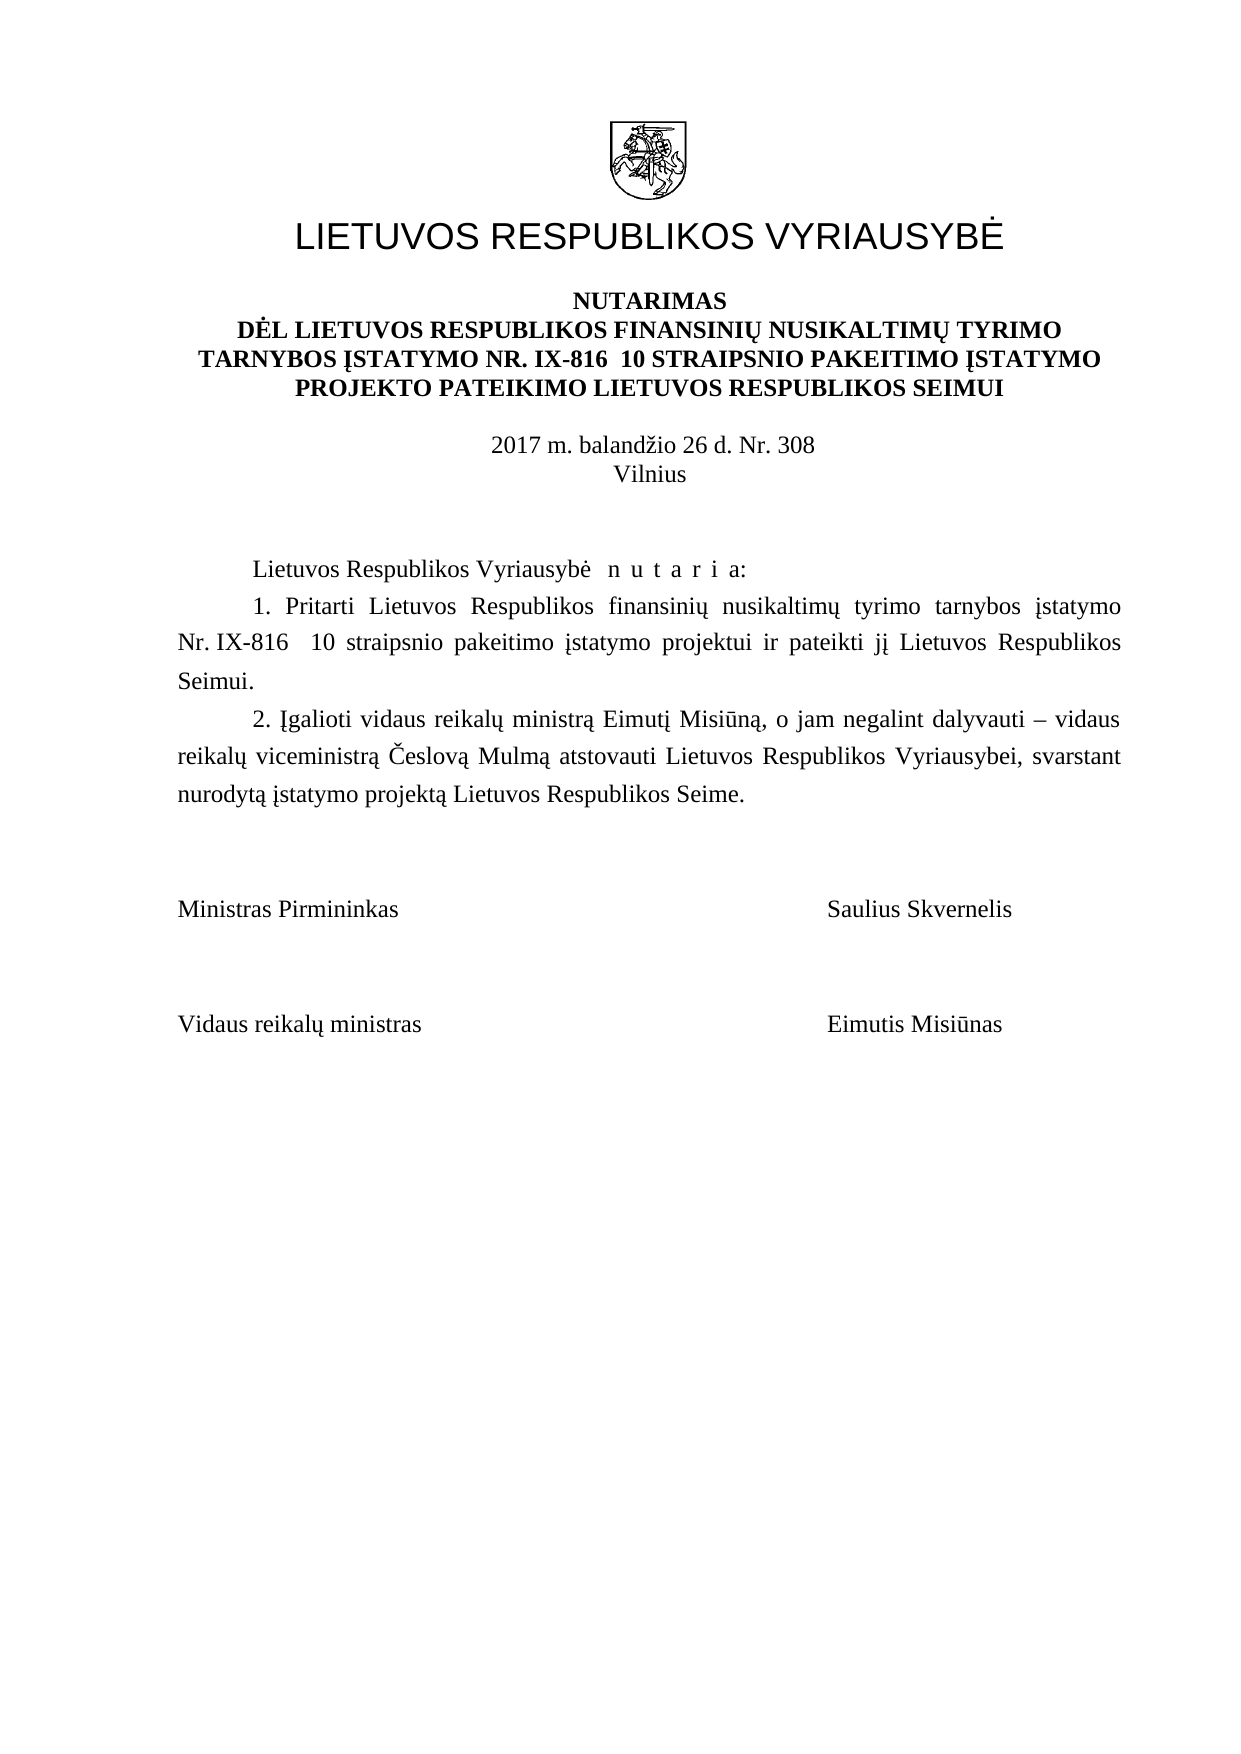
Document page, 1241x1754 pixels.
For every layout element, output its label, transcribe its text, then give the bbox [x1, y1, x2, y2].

text nutarimas [177, 286, 1122, 315]
text 2017 m. balandžio 26 d. Nr. 308 [177, 430, 1122, 459]
text Vilnius [177, 459, 1122, 488]
text 1. Pritarti Lietuvos Respublikos finansinių nusikaltimų tyrimo tarnybos įstatymo Nr. IX-816 10 straipsnio pakeitimo įstatymo projektui ir pateikti jį Lietuvos Respublikos Seimui. [177, 583, 1122, 695]
text Vidaus reikalų ministras Eimutis Misiūnas [177, 1009, 1122, 1038]
text DĖL LIETUVOS RESPUBLIKOS FINANSINIŲ NUSIKALTIMŲ TYRIMO TARNYBOS ĮSTATYMO Nr. IX-816 10 straipsnio pakeitimo įstatymo projekto PATEIKIMO LIETUVOS RESPUBLIKOS SEIMUI [177, 315, 1122, 401]
text Lietuvos Respublikos Vyriausybė [177, 214, 1122, 258]
text Ministras Pirmininkas Saulius Skvernelis [177, 894, 1122, 923]
text Lietuvos Respublikos Vyriausybė nutaria: [177, 545, 1122, 583]
text 2. Įgalioti vidaus reikalų ministrą Eimutį Misiūną, o jam negalint dalyvauti – vidaus reikalų viceministrą Česlovą Mulmą atstovauti Lietuvos Respublikos Vyriausybei, svarstant nurodytą įstatymo projektą Lietuvos Respublikos Seime. [177, 695, 1122, 808]
